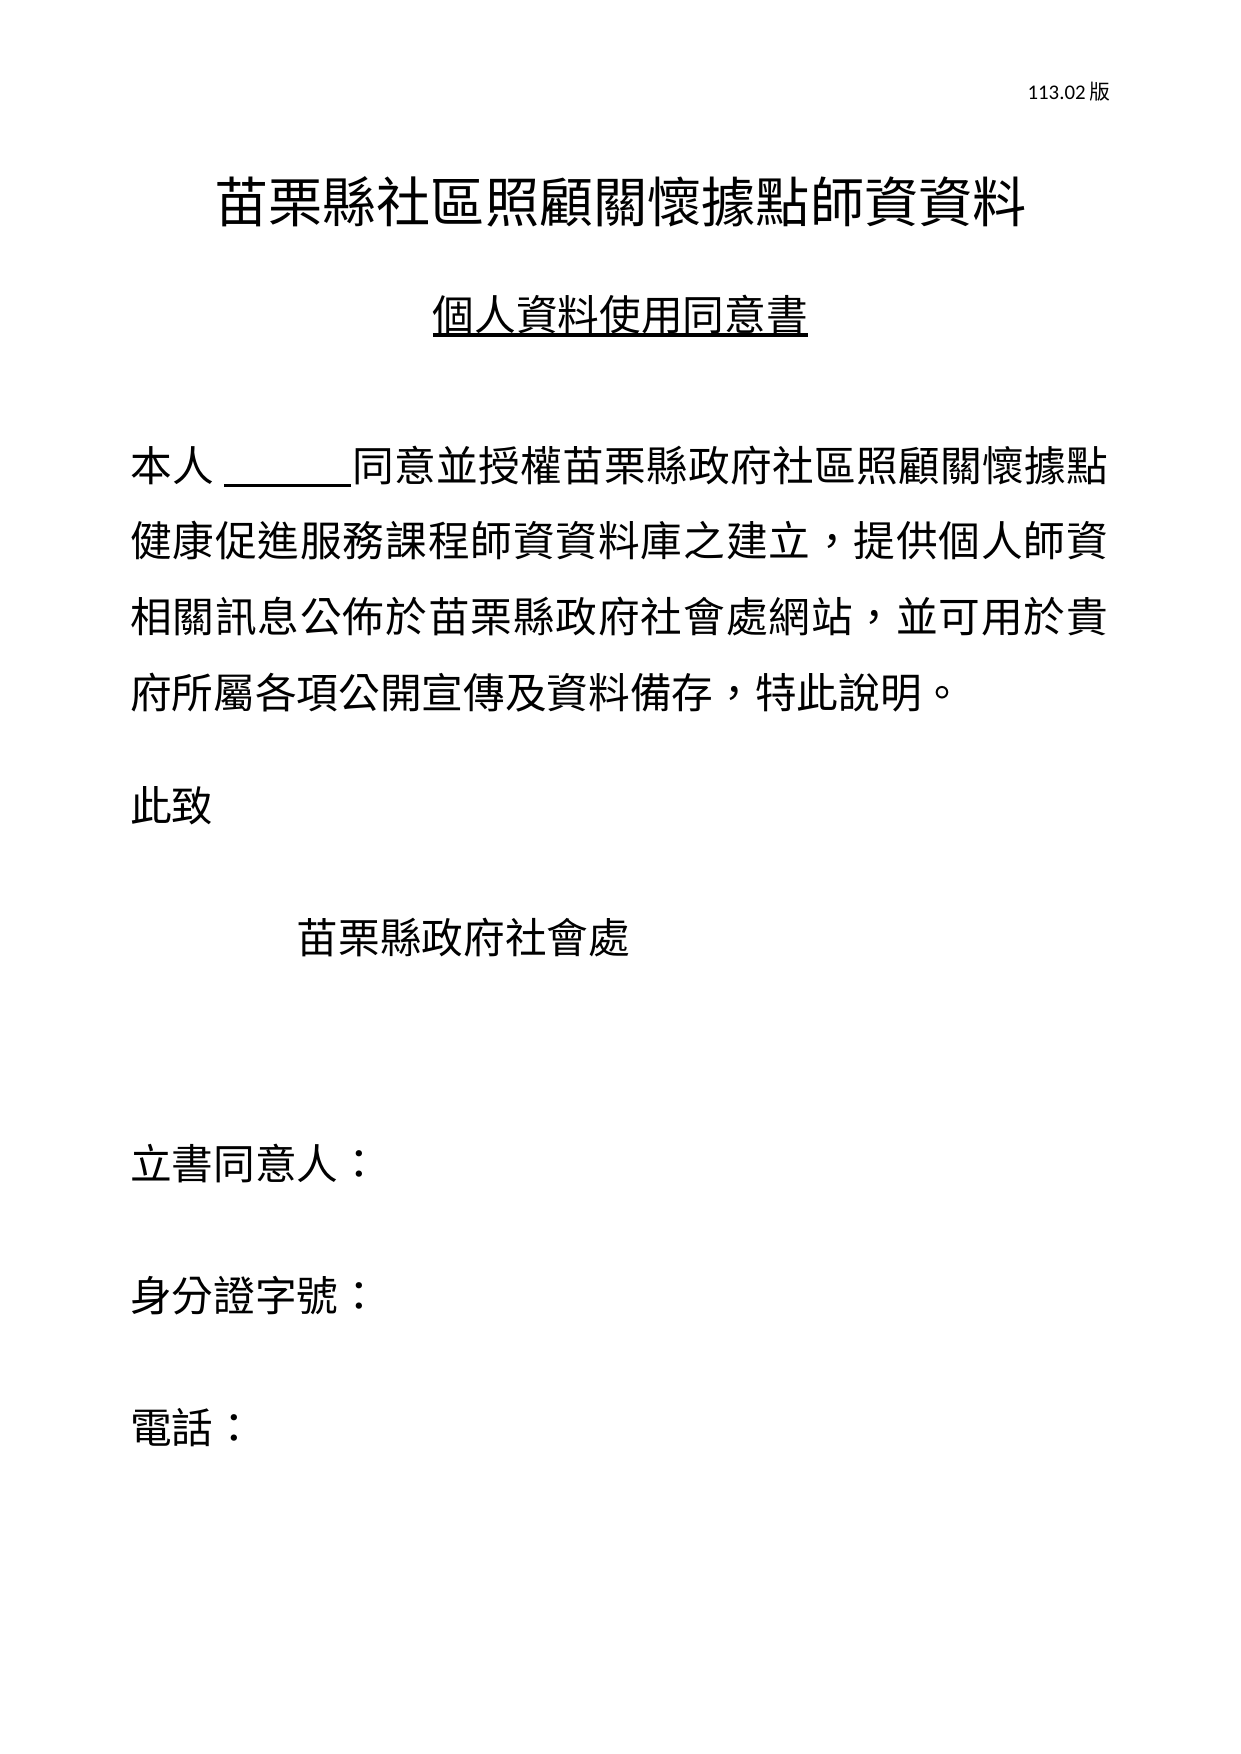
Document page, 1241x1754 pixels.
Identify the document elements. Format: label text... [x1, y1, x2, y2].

text 電話： [130, 1388, 1110, 1464]
text 本人 同意並授權苗栗縣政府社區照顧關懷據點健康促進服務課程師資資料庫之建立，提供個人師資相關訊息公佈於苗栗縣政府社會處網站，並可用於貴府所屬各項公開宣傳及資料備存，特此說明。 [130, 425, 1110, 728]
text 立書同意人： [130, 1124, 1110, 1199]
text 此致 [130, 766, 1110, 842]
text 身分證字號： [130, 1256, 1110, 1332]
text 苗栗縣社區照顧關懷據點師資資料 [130, 142, 1110, 255]
text 個人資料使用同意書 [130, 274, 1110, 350]
text 苗栗縣政府社會處 [130, 898, 1110, 974]
